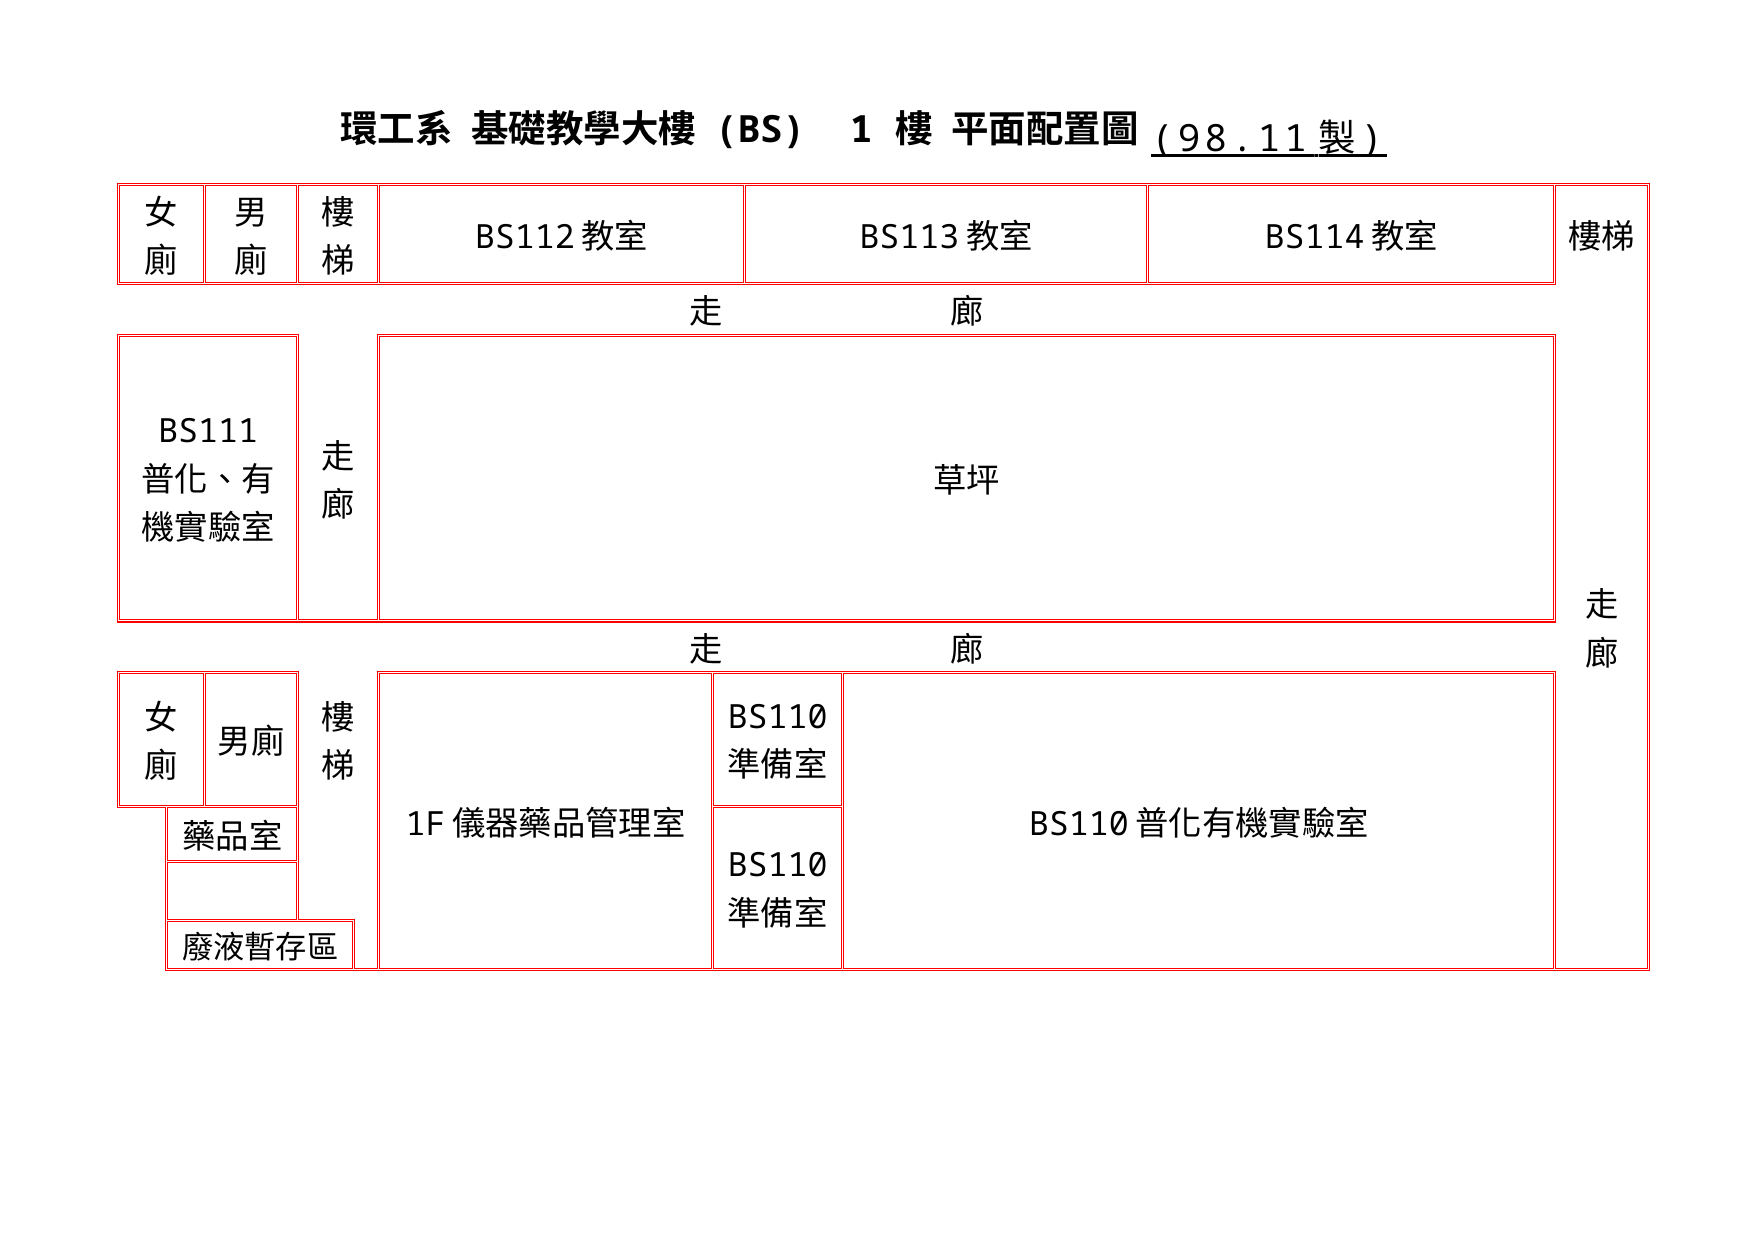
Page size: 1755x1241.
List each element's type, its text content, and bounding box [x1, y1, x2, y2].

table_header 男 廁 [206, 186, 296, 282]
table_cell BS110 準備室 [714, 674, 841, 805]
table_cell 走廊 [1555, 282, 1647, 967]
table_cell 1F儀器藥品管理室 [380, 674, 711, 967]
table_cell [118, 808, 165, 967]
table_cell 走廊 [299, 334, 377, 619]
table_cell BS110普化有機實驗室 [844, 674, 1553, 967]
table_cell 男廁 [206, 674, 296, 805]
table_header 樓梯 [299, 186, 377, 282]
table_header 女廁 [120, 186, 203, 282]
table_cell [168, 863, 296, 919]
table_cell [355, 919, 377, 967]
table_cell 樓梯 [299, 671, 377, 805]
table_cell 廢液暫存區 [168, 922, 352, 967]
table_cell 草坪 [380, 337, 1553, 619]
table_header BS114教室 [1149, 186, 1553, 282]
table_cell 走廊 [118, 285, 1555, 333]
table_header 樓梯 [1556, 186, 1647, 282]
table_cell BS111 普化、有機實驗室 [120, 337, 296, 619]
table_cell 藥品室 [168, 808, 296, 859]
table_header BS112教室 [380, 186, 743, 282]
table_cell BS110 準備室 [714, 808, 841, 967]
table_cell 走廊 [118, 623, 1555, 671]
table_cell 女廁 [120, 674, 203, 805]
table_header BS113教室 [746, 186, 1146, 282]
text 環工系 基礎教學大樓 (BS) 1 樓 平面配置圖 (98.11製) [118, 58, 1604, 183]
table_cell [299, 805, 377, 919]
